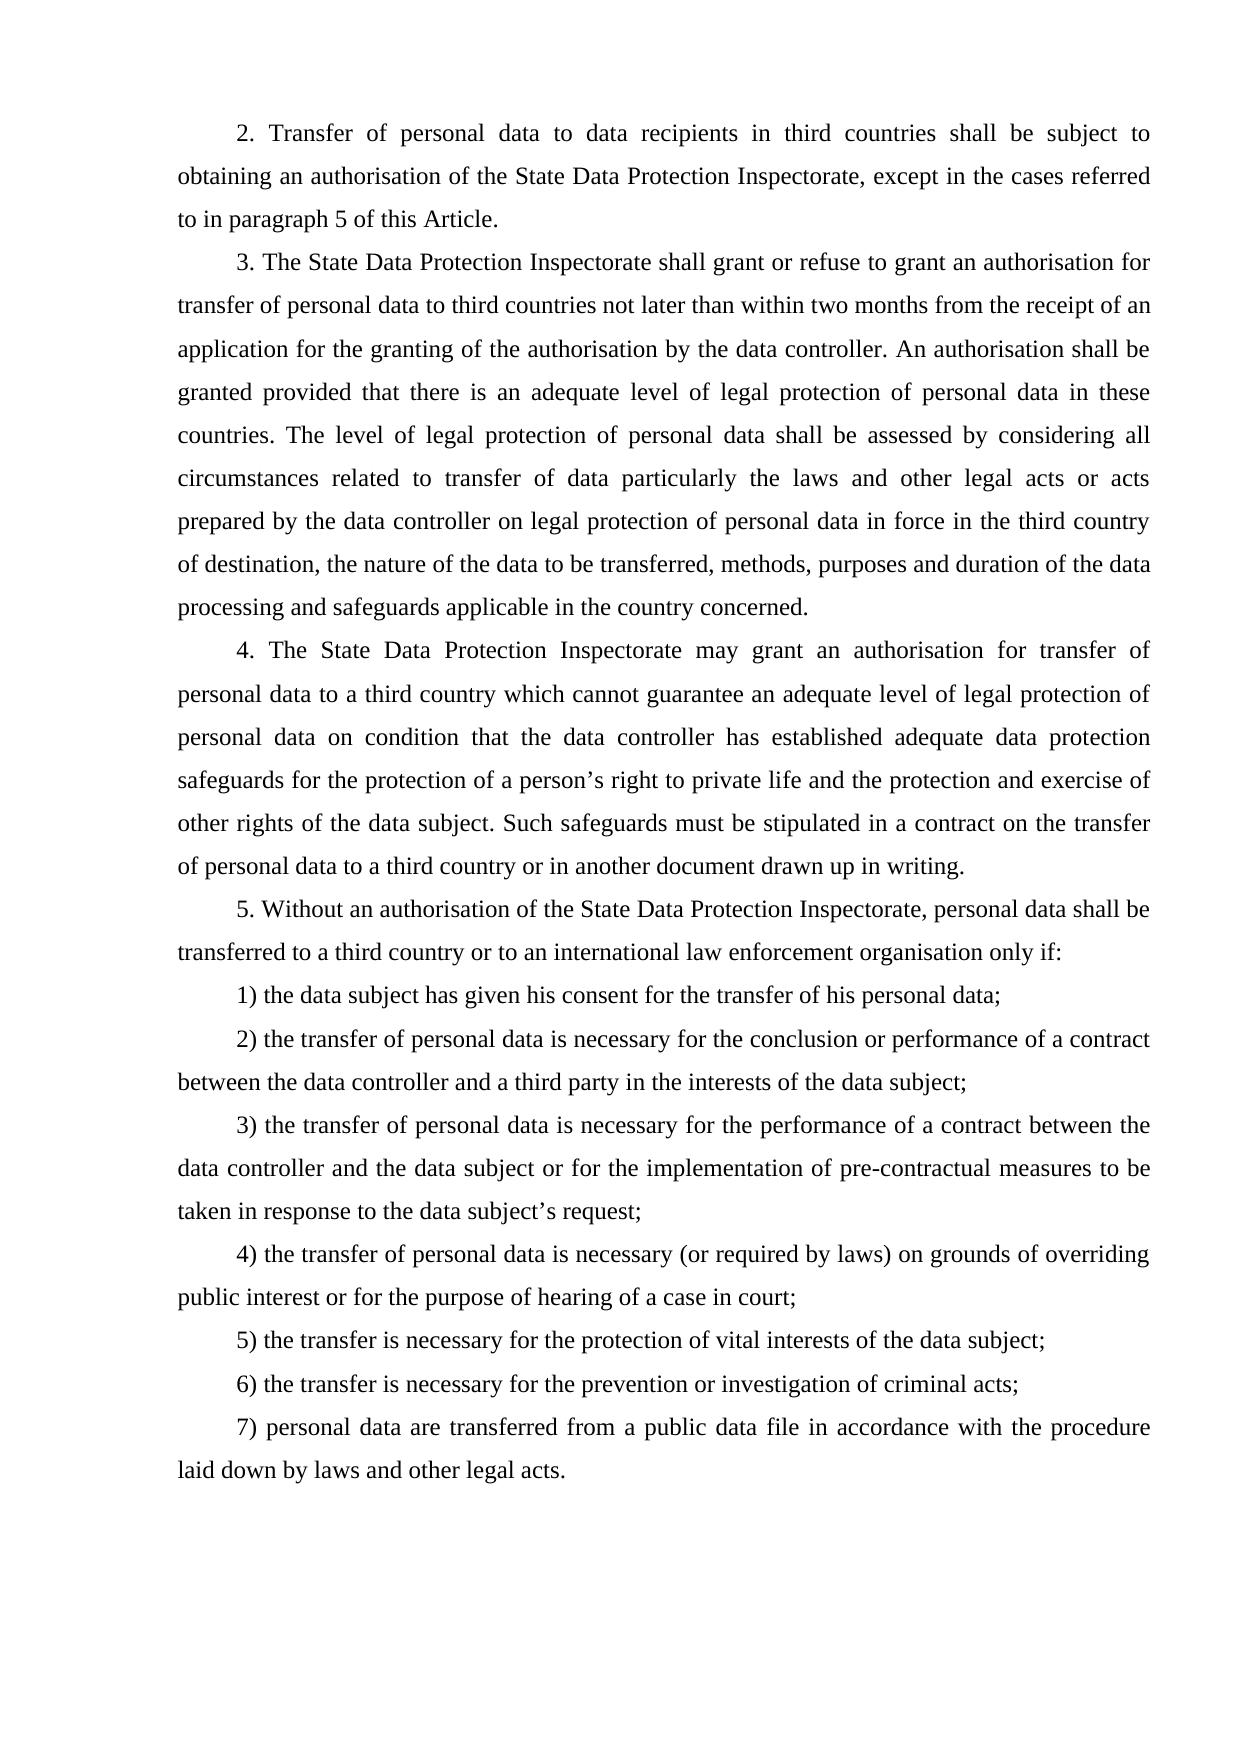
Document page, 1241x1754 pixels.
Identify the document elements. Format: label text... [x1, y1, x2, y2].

text 7) personal data are transferred from a public data file in accordance with the procedure laid down by laws and other legal acts. [177, 1412, 1152, 1484]
text 6) the transfer is necessary for the prevention or investigation of criminal acts; [177, 1369, 1152, 1397]
text 3. The State Data Protection Inspectorate shall grant or refuse to grant an authorisation for transfer of personal data to third countries not later than within two months from the receipt of an application for the granting of the authorisation by the data controller. An authorisation shall be granted provided that there is an adequate level of legal protection of personal data in these countries. The level of legal protection of personal data shall be assessed by considering all circumstances related to transfer of data particularly the laws and other legal acts or acts prepared by the data controller on legal protection of personal data in force in the third country of destination, the nature of the data to be transferred, methods, purposes and duration of the data processing and safeguards applicable in the country concerned. [177, 247, 1152, 621]
text 2. Transfer of personal data to data recipients in third countries shall be subject to obtaining an authorisation of the State Data Protection Inspectorate, except in the cases referred to in paragraph 5 of this Article. [177, 118, 1152, 233]
text 5. Without an authorisation of the State Data Protection Inspectorate, personal data shall be transferred to a third country or to an international law enforcement organisation only if: [177, 894, 1152, 966]
text 4. The State Data Protection Inspectorate may grant an authorisation for transfer of personal data to a third country which cannot guarantee an adequate level of legal protection of personal data on condition that the data controller has established adequate data protection safeguards for the protection of a person’s right to private life and the protection and exercise of other rights of the data subject. Such safeguards must be stipulated in a contract on the transfer of personal data to a third country or in another document drawn up in writing. [177, 636, 1152, 880]
text 4) the transfer of personal data is necessary (or required by laws) on grounds of overriding public interest or for the purpose of hearing of a case in court; [177, 1239, 1152, 1311]
text 3) the transfer of personal data is necessary for the performance of a contract between the data controller and the data subject or for the implementation of pre-contractual measures to be taken in response to the data subject’s request; [177, 1110, 1152, 1225]
text 1) the data subject has given his consent for the transfer of his personal data; [177, 981, 1152, 1009]
text 5) the transfer is necessary for the protection of vital interests of the data subject; [177, 1326, 1152, 1354]
text 2) the transfer of personal data is necessary for the conclusion or performance of a contract between the data controller and a third party in the interests of the data subject; [177, 1024, 1152, 1096]
